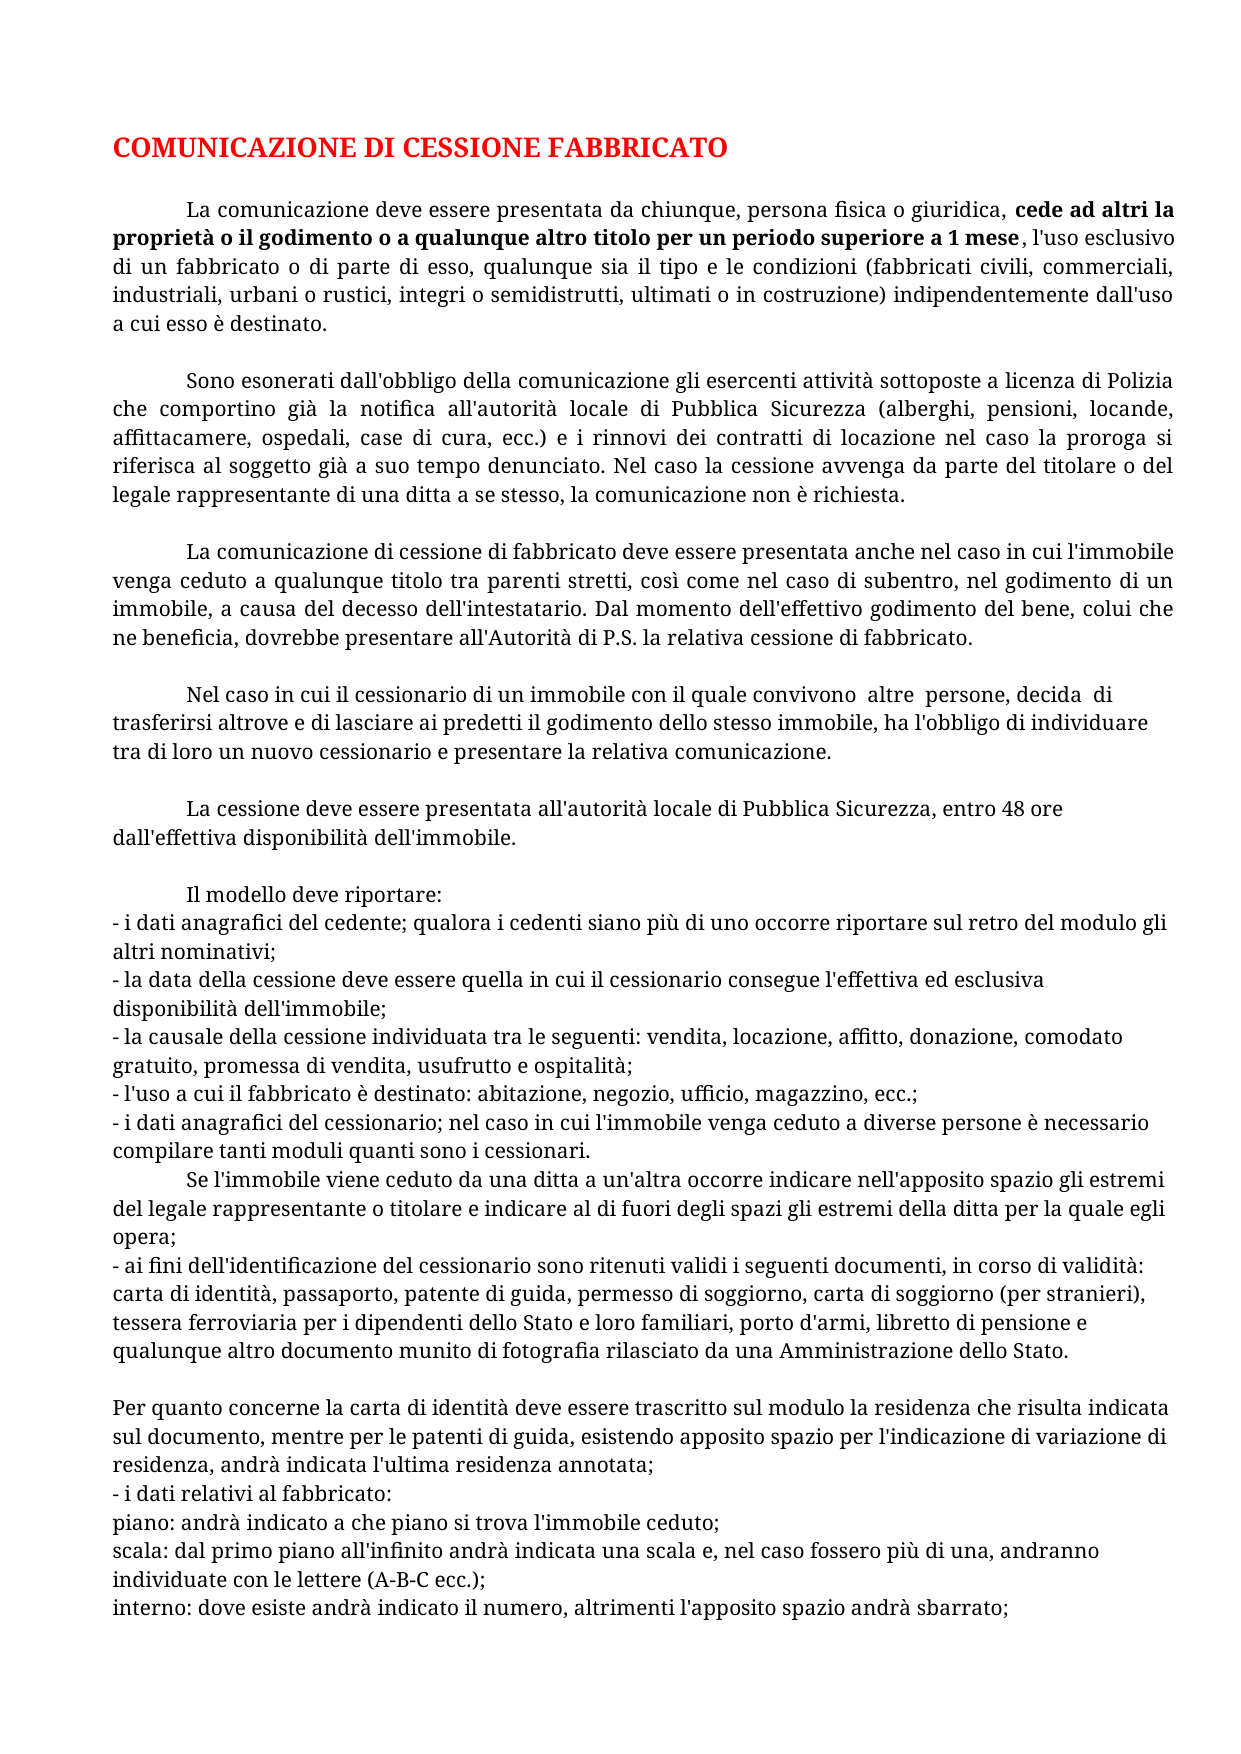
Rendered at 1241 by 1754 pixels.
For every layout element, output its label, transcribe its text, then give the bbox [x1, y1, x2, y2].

text Per quanto concerne la carta di identità deve essere trascritto sul modulo la residenza che risulta indicata sul documento, mentre per le patenti di guida, esistendo apposito spazio per l'indicazione di variazione di residenza, andrà indicata l'ultima residenza annotata; - i dati relativi al fabbricato: piano: andrà indicato a che piano si trova l'immobile ceduto; scala: dal primo piano all'infinito andrà indicata una scala e, nel caso fossero più di una, andranno individuate con le lettere (A-B-C ecc.); interno: dove esiste andrà indicato il numero, altrimenti l'apposito spazio andrà sbarrato; [112, 1393, 1175, 1622]
text Nel caso in cui il cessionario di un immobile con il quale convivono altre persone, decida di trasferirsi altrove e di lasciare ai predetti il godimento dello stesso immobile, ha l'obbligo di individuare tra di loro un nuovo cessionario e presentare la relativa comunicazione. La cessione deve essere presentata all'autorità locale di Pubblica Sicurezza, entro 48 ore dall'effettiva disponibilità dell'immobile. [112, 680, 1175, 851]
text Se l'immobile viene ceduto da una ditta a un'altra occorre indicare nell'apposito spazio gli estremi del legale rappresentante o titolare e indicare al di fuori degli spazi gli estremi della ditta per la quale egli opera; - ai fini dell'identificazione del cessionario sono ritenuti validi i seguenti documenti, in corso di validità: carta di identità, passaporto, patente di guida, permesso di soggiorno, carta di soggiorno (per stranieri), tessera ferroviaria per i dipendenti dello Stato e loro familiari, porto d'armi, libretto di pensione e qualunque altro documento munito di fotografia rilasciato da una Amministrazione dello Stato. [112, 1165, 1175, 1393]
text Sono esonerati dall'obbligo della comunicazione gli esercenti attività sottoposte a licenza di Polizia che comportino già la notifica all'autorità locale di Pubblica Sicurezza (alberghi, pensioni, locande, affittacamere, ospedali, case di cura, ecc.) e i rinnovi dei contratti di locazione nel caso la proroga si riferisca al soggetto già a suo tempo denunciato. Nel caso la cessione avvenga da parte del titolare o del legale rappresentante di una ditta a se stesso, la comunicazione non è richiesta. [112, 337, 1175, 508]
text Il modello deve riportare: - i dati anagrafici del cedente; qualora i cedenti siano più di uno occorre riportare sul retro del modulo gli altri nominativi; - la data della cessione deve essere quella in cui il cessionario consegue l'effettiva ed esclusiva disponibilità dell'immobile; - la causale della cessione individuata tra le seguenti: vendita, locazione, affitto, donazione, comodato gratuito, promessa di vendita, usufrutto e ospitalità; - l'uso a cui il fabbricato è destinato: abitazione, negozio, ufficio, magazzino, ecc.; - i dati anagrafici del cessionario; nel caso in cui l'immobile venga ceduto a diverse persone è necessario compilare tanti moduli quanti sono i cessionari. [112, 851, 1175, 1165]
text COMUNICAZIONE DI CESSIONE FABBRICATO [112, 129, 1175, 166]
text La comunicazione di cessione di fabbricato deve essere presentata anche nel caso in cui l'immobile venga ceduto a qualunque titolo tra parenti stretti, così come nel caso di subentro, nel godimento di un immobile, a causa del decesso dell'intestatario. Dal momento dell'effettivo godimento del bene, colui che ne beneficia, dovrebbe presentare all'Autorità di P.S. la relativa cessione di fabbricato. [112, 508, 1175, 651]
text La comunicazione deve essere presentata da chiunque, persona fisica o giuridica, cede ad altri la proprietà o il godimento o a qualunque altro titolo per un periodo superiore a 1 mese, l'uso esclusivo di un fabbricato o di parte di esso, qualunque sia il tipo e le condizioni (fabbricati civili, commerciali, industriali, urbani o rustici, integri o semidistrutti, ultimati o in costruzione) indipendentemente dall'uso a cui esso è destinato. [112, 166, 1175, 337]
